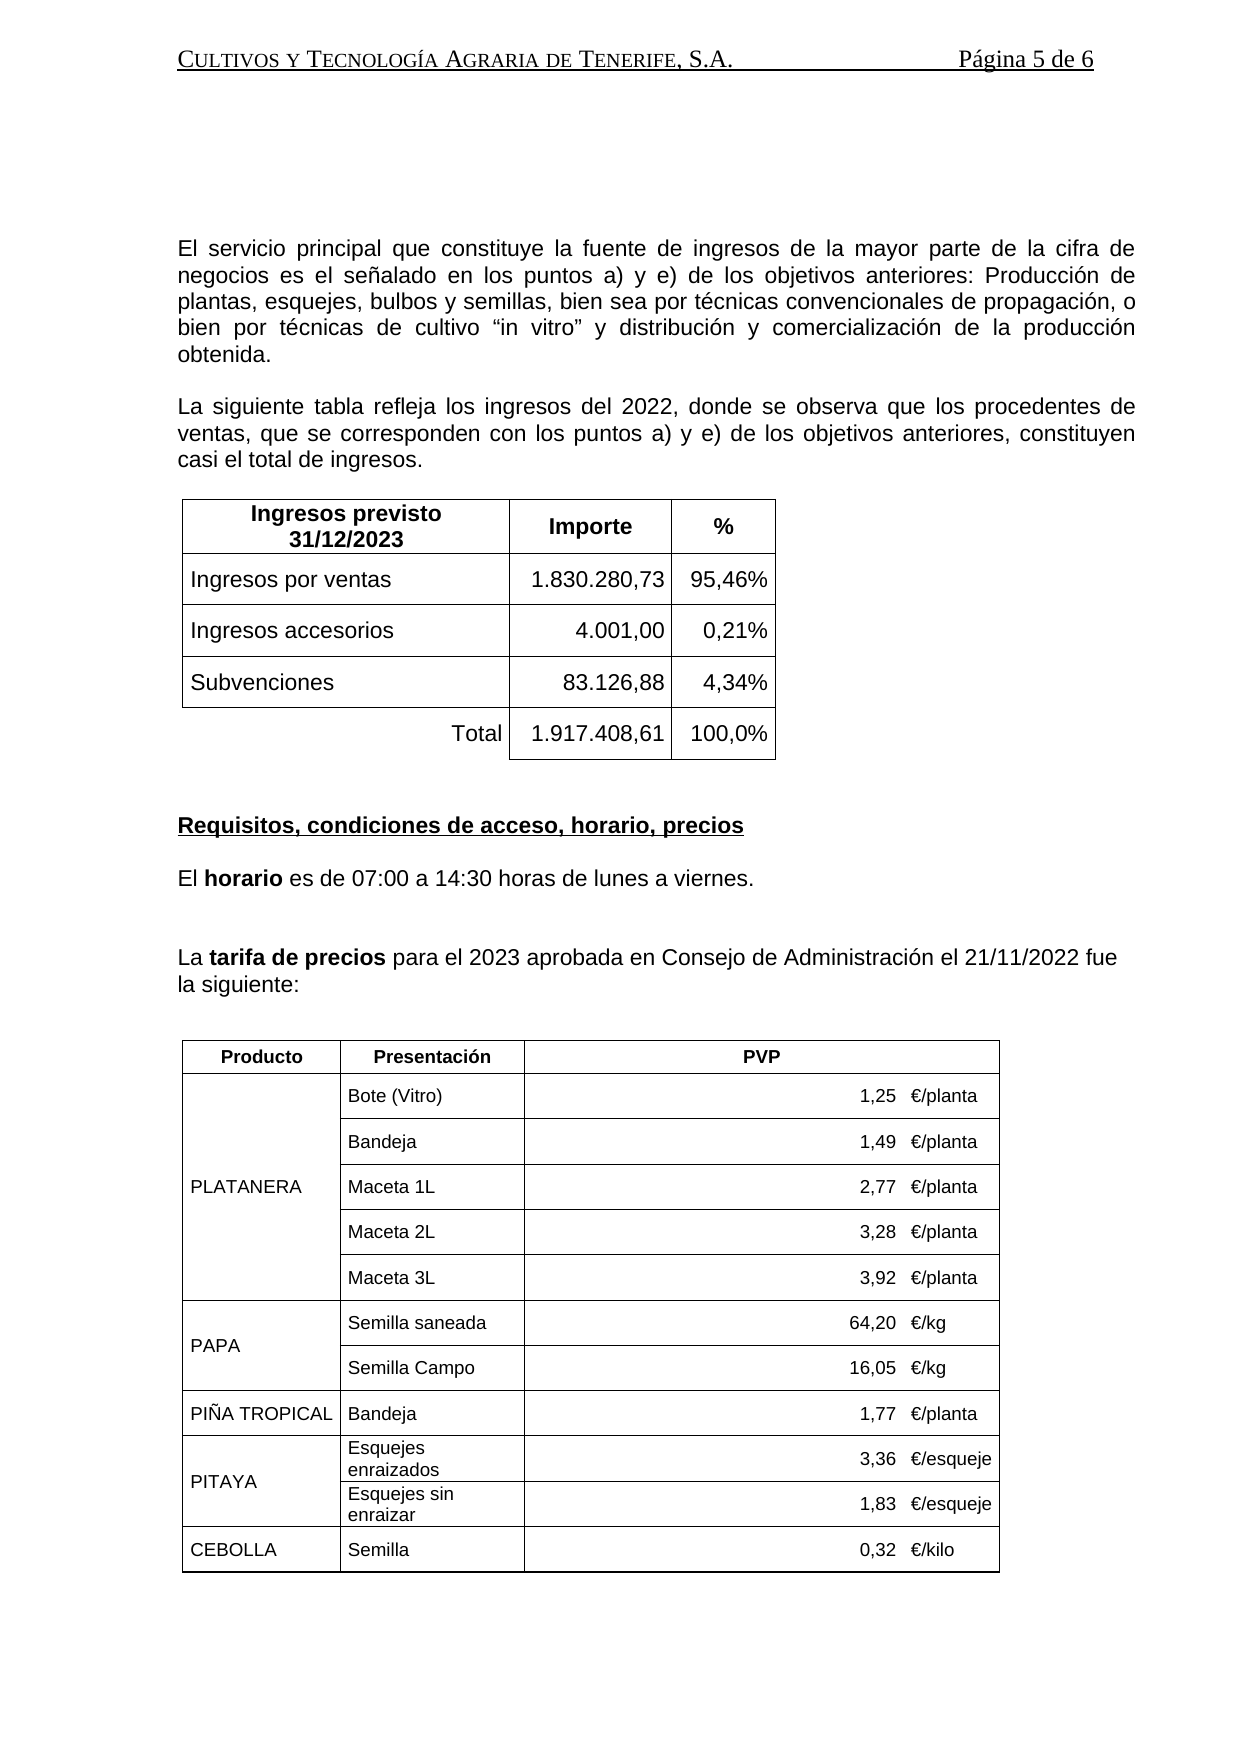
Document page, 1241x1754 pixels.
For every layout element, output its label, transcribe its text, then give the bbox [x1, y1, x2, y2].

table_cell 83.126,88 [510, 657, 671, 707]
table_cell Bandeja [341, 1391, 524, 1435]
table_cell 0,32 [525, 1527, 903, 1571]
table_header Presentación [341, 1041, 524, 1073]
text La siguiente tabla refleja los ingresos del 2022, donde se observa que los procedentes de ventas, que se corresponden con los puntos a) y e) de los objetivos anteriores, constituyen casi el total de ingresos. [177, 393, 1137, 472]
table_cell 1,83 [525, 1482, 903, 1526]
table_header Importe [510, 500, 671, 552]
table_cell CEBOLLA [183, 1527, 340, 1571]
table_cell €/planta [903, 1119, 999, 1163]
table_cell 0,21% [672, 605, 775, 656]
table_cell 1,49 [525, 1119, 903, 1163]
table_cell PLATANERA [183, 1074, 340, 1299]
table_cell 4.001,00 [510, 605, 671, 656]
table_cell Semilla Campo [341, 1346, 524, 1390]
table_header Ingresos previsto 31/12/2023 [183, 500, 509, 552]
table_cell 3,92 [525, 1255, 903, 1299]
table_cell €/esqueje [903, 1482, 999, 1526]
table_cell Bote (Vitro) [341, 1074, 524, 1118]
table_cell €/planta [903, 1391, 999, 1435]
table_header PVP [525, 1041, 999, 1073]
table_cell €/planta [903, 1210, 999, 1254]
table_header % [672, 500, 775, 552]
table_cell PAPA [183, 1301, 340, 1390]
table_cell 2,77 [525, 1165, 903, 1209]
text La tarifa de precios para el 2023 aprobada en Consejo de Administración el 21/11/2022 fue la siguiente: [177, 944, 1137, 997]
table_cell Esquejes enraizados [341, 1436, 524, 1481]
table_cell 1.917.408,61 [510, 708, 671, 759]
table_cell Bandeja [341, 1119, 524, 1163]
table_cell €/kg [903, 1346, 999, 1390]
table_cell 1.830.280,73 [510, 554, 671, 604]
table_cell 3,36 [525, 1436, 903, 1481]
table_cell Ingresos accesorios [183, 605, 509, 656]
table_cell Esquejes sin enraizar [341, 1482, 524, 1526]
table_cell PIÑA TROPICAL [183, 1391, 340, 1435]
text Requisitos, condiciones de acceso, horario, precios [177, 812, 1137, 839]
text El servicio principal que constituye la fuente de ingresos de la mayor parte de la cifra de negocios es el señalado en los puntos a) y e) de los objetivos anteriores: Producción de plantas, esquejes, bulbos y semillas, bien sea por técnicas convencionales de propagación, o bien por técnicas de cultivo “in vitro” y distribución y comercialización de la producción obtenida. [177, 235, 1137, 367]
table_cell Semilla saneada [341, 1301, 524, 1345]
table_cell Subvenciones [183, 657, 509, 707]
text El horario es de 07:00 a 14:30 horas de lunes a viernes. [177, 865, 1137, 892]
table_cell 95,46% [672, 554, 775, 604]
table_cell 3,28 [525, 1210, 903, 1254]
table_cell Semilla [341, 1527, 524, 1571]
table_cell €/planta [903, 1255, 999, 1299]
table_cell €/planta [903, 1074, 999, 1118]
table_header Producto [183, 1041, 340, 1073]
table_cell Maceta 2L [341, 1210, 524, 1254]
table_cell Ingresos por ventas [183, 554, 509, 604]
table_cell 64,20 [525, 1301, 903, 1345]
table_cell Total [183, 708, 509, 759]
table_cell €/kilo [903, 1527, 999, 1571]
table_cell 16,05 [525, 1346, 903, 1390]
table_cell 1,77 [525, 1391, 903, 1435]
table_cell 1,25 [525, 1074, 903, 1118]
table_cell Maceta 1L [341, 1165, 524, 1209]
table_cell 4,34% [672, 657, 775, 707]
table_cell €/kg [903, 1301, 999, 1345]
table_cell €/esqueje [903, 1436, 999, 1481]
table_cell 100,0% [672, 708, 775, 759]
table_cell Maceta 3L [341, 1255, 524, 1299]
table_cell €/planta [903, 1165, 999, 1209]
table_cell PITAYA [183, 1436, 340, 1526]
